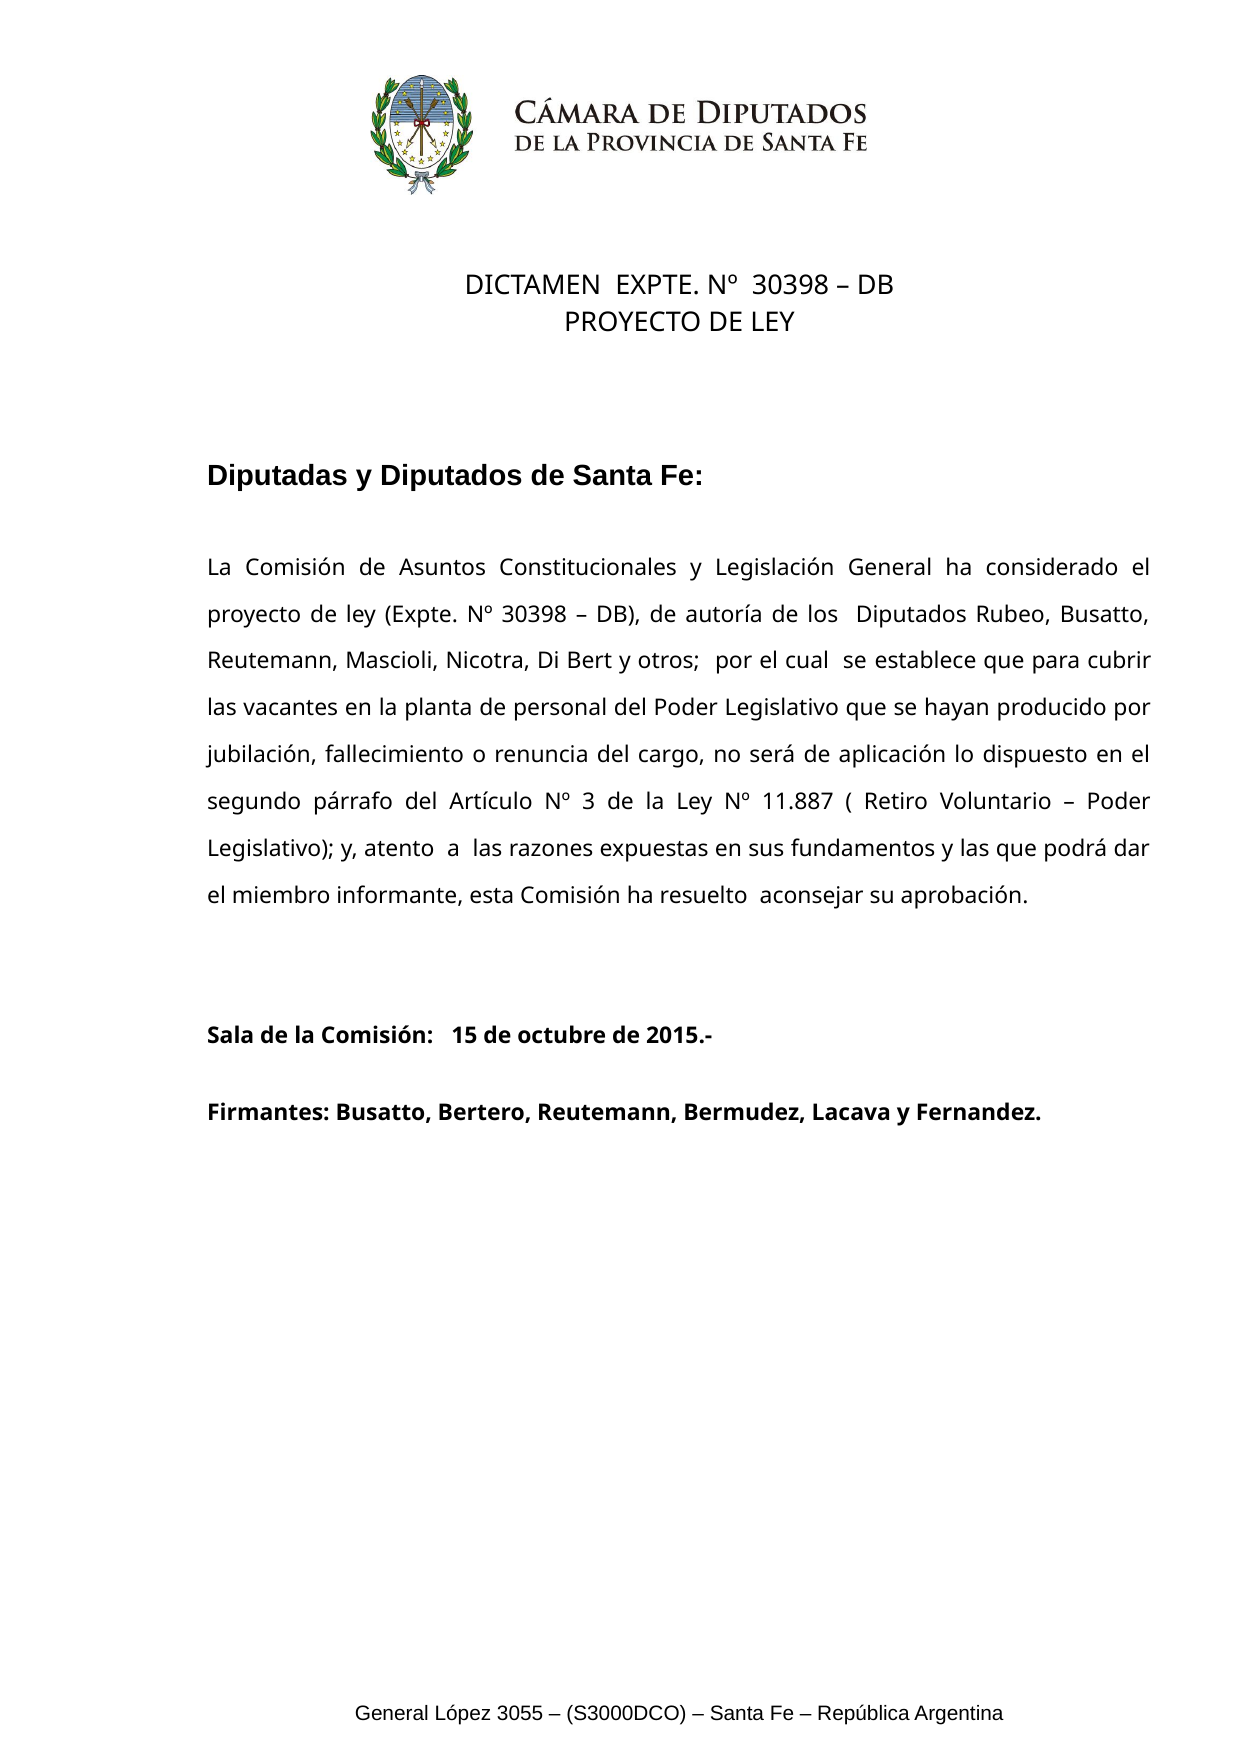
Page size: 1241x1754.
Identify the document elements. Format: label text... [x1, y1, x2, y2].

text DICTAMEN EXPTE. Nº 30398 – DB [207, 265, 1152, 302]
text La Comisión de Asuntos Constitucionales y Legislación General ha considerado el proyecto de ley (Expte. Nº 30398 – DB), de autoría de los Diputados Rubeo, Busatto, Reutemann, Mascioli, Nicotra, Di Bert y otros; por el cual se establece que para cubrir las vacantes en la planta de personal del Poder Legislativo que se hayan producido por jubilación, fallecimiento o renuncia del cargo, no será de aplicación lo dispuesto en el segundo párrafo del Artículo Nº 3 de la Ley Nº 11.887 ( Retiro Voluntario – Poder Legislativo); y, atento a las razones expuestas en sus fundamentos y las que podrá dar el miembro informante, esta Comisión ha resuelto aconsejar su aprobación. [207, 551, 1152, 910]
text Firmantes: Busatto, Bertero, Reutemann, Bermudez, Lacava y Fernandez. [207, 1096, 1152, 1127]
subtitle Diputadas y Diputados de Santa Fe: [207, 458, 1152, 491]
text Sala de la Comisión: 15 de octubre de 2015.- [207, 1019, 1152, 1051]
text PROYECTO DE LEY [207, 302, 1152, 339]
picture [370, 75, 867, 199]
